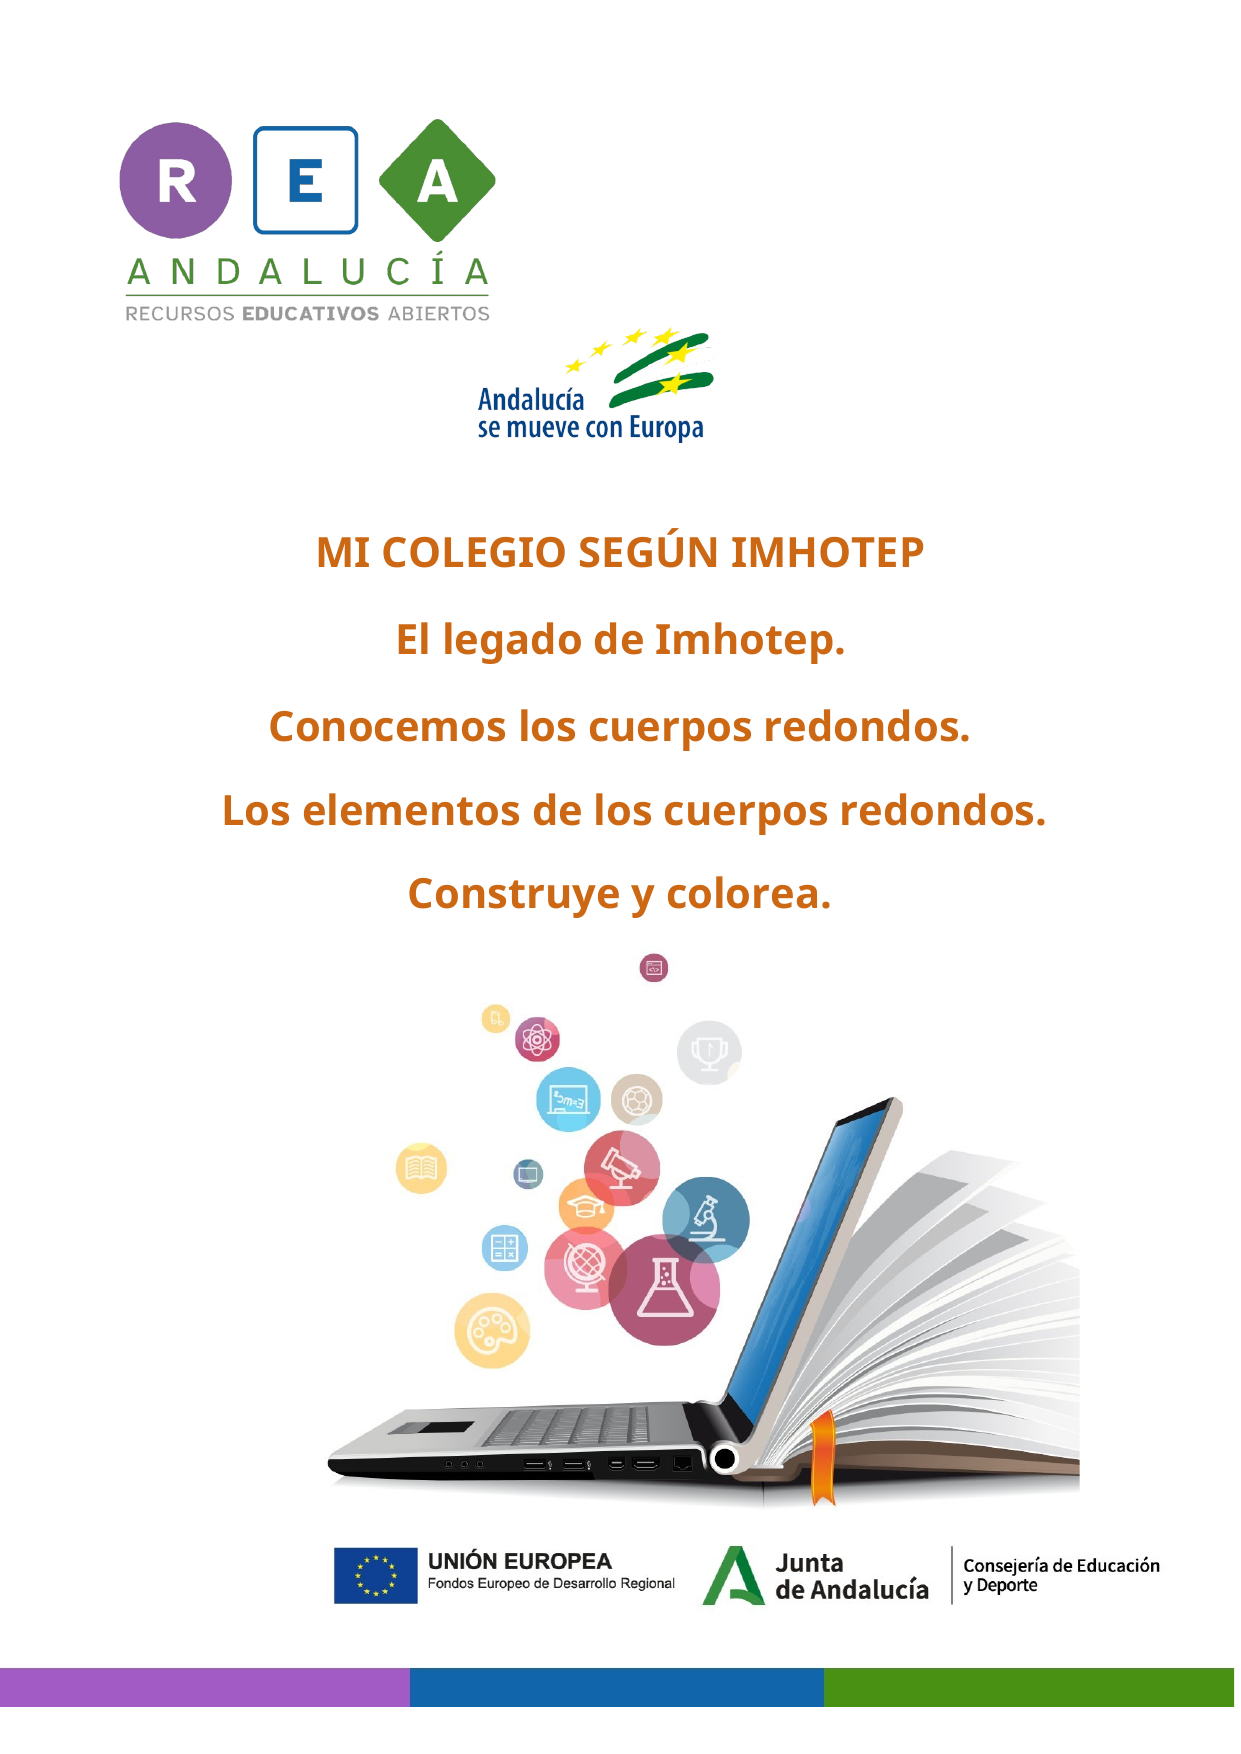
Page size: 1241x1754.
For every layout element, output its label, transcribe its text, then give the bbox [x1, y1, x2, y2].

picture [478, 326, 716, 443]
text Conocemos los cuerpos redondos. [118, 697, 1122, 753]
text Construye y colorea. [118, 864, 1122, 921]
picture [118, 118, 496, 321]
picture [0, 922, 1235, 1707]
text MI COLEGIO SEGÚN IMHOTEP El legado de Imhotep. [297, 523, 943, 666]
text Los elementos de los cuerpos redondos. [221, 780, 1152, 837]
